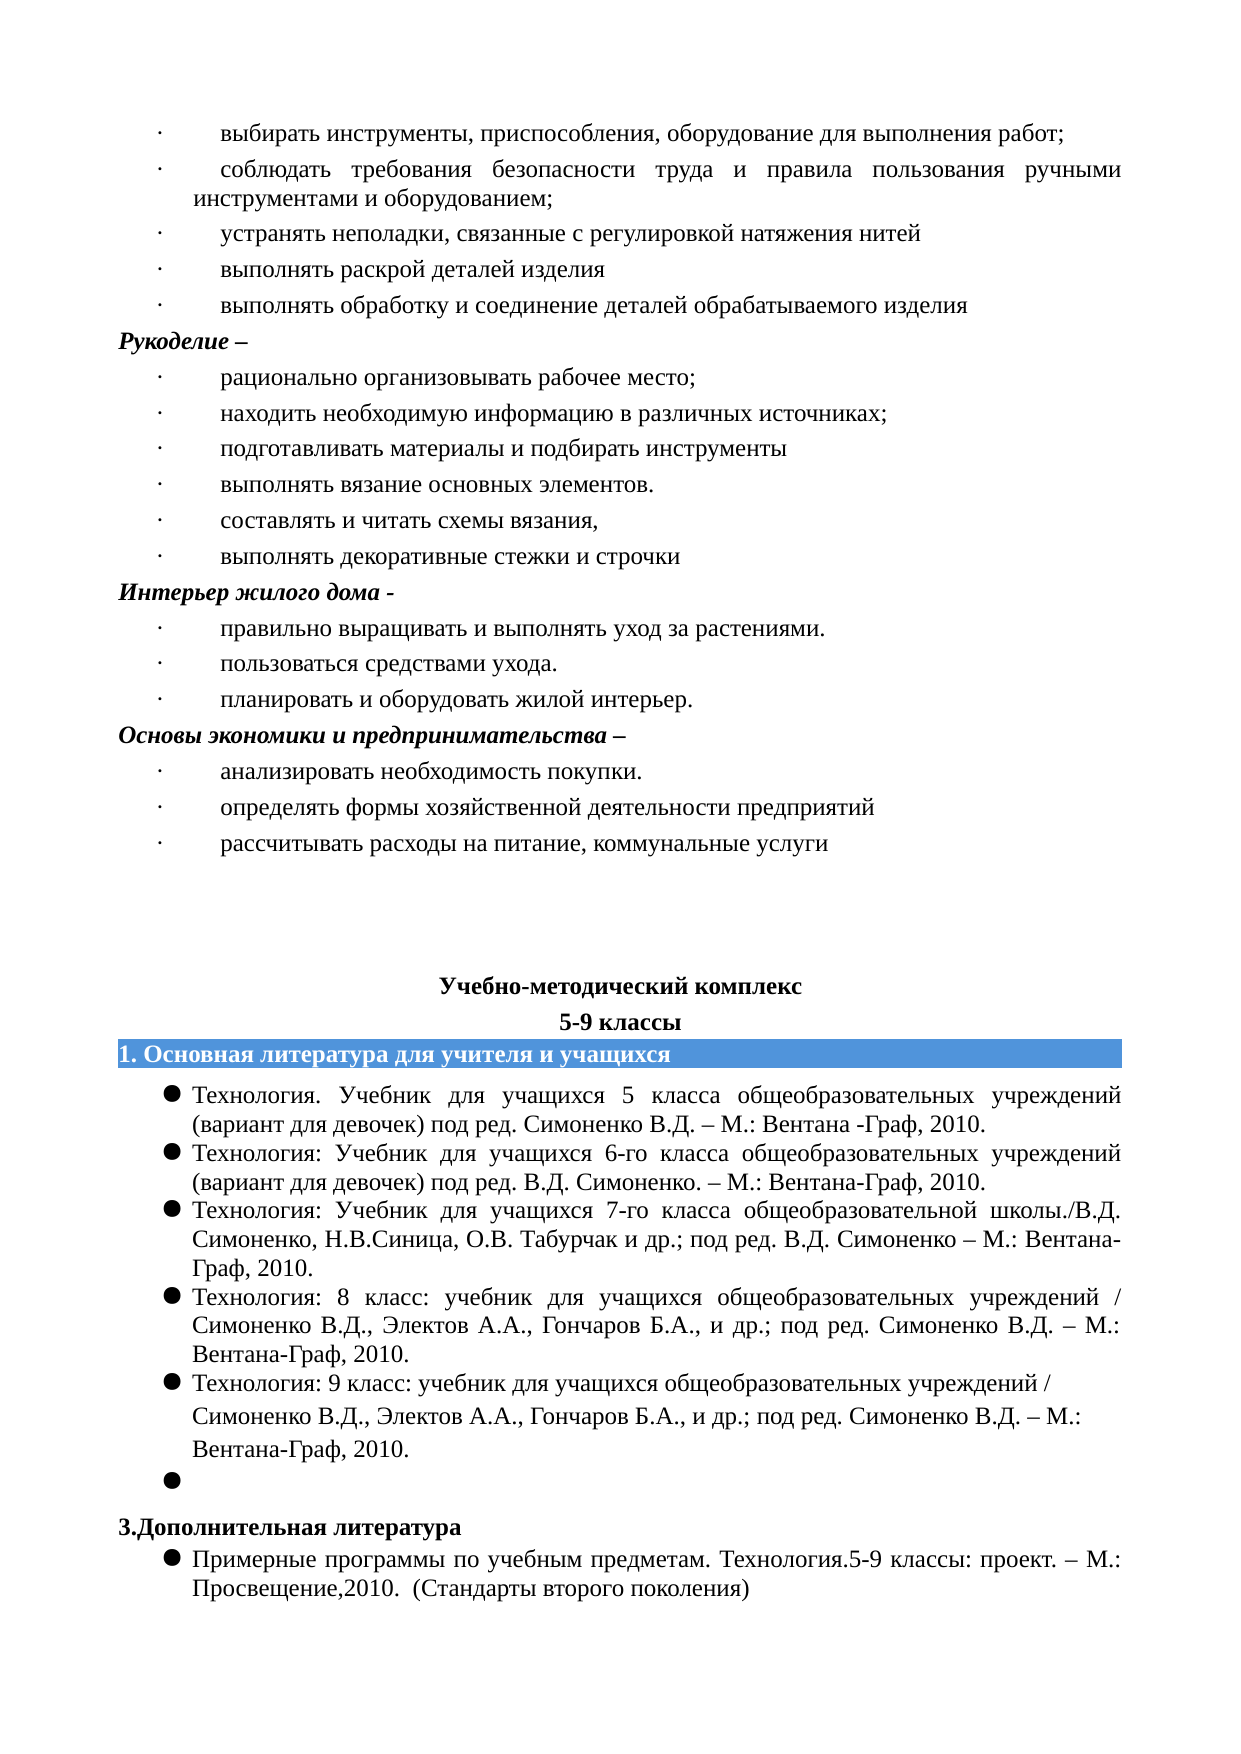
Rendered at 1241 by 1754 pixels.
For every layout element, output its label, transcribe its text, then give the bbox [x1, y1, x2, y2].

text Учебно-методический комплекс [118, 971, 1122, 1000]
list Технология: Учебник для учащихся 7-го класса общеобразовательной школы./В.Д. Симоненко, Н.В.Синица, О.В. Табурчак и др.; под ред. В.Д. Симоненко – М.: Вентана-Граф, 2010. [162, 1195, 1122, 1282]
text · рассчитывать расходы на питание, коммунальные услуги [156, 828, 1122, 856]
list Технология: 8 класс: учебник для учащихся общеобразовательных учреждений / Симоненко В.Д., Электов А.А., Гончаров Б.А., и др.; под ред. Симоненко В.Д. – М.: Вентана-Граф, 2010. [162, 1282, 1122, 1368]
text Интерьер жилого дома - [118, 577, 1122, 606]
list Технология: Учебник для учащихся 6-го класса общеобразовательных учреждений (вариант для девочек) под ред. В.Д. Симоненко. – М.: Вентана-Граф, 2010. [162, 1138, 1122, 1195]
text · составлять и читать схемы вязания, [156, 505, 1122, 534]
text · выбирать инструменты, приспособления, оборудование для выполнения работ; [156, 118, 1122, 147]
text · выполнять раскрой деталей изделия [156, 254, 1122, 283]
text · определять формы хозяйственной деятельности предприятий [156, 792, 1122, 821]
text · устранять неполадки, связанные с регулировкой натяжения нитей [156, 218, 1122, 247]
text · планировать и оборудовать жилой интерьер. [156, 684, 1122, 713]
list Примерные программы по учебным предметам. Технология.5-9 классы: проект. – М.: Просвещение,2010. (Стандарты второго поколения) [162, 1544, 1122, 1602]
text · выполнять декоративные стежки и строчки [156, 541, 1122, 570]
text · выполнять вязание основных элементов. [156, 469, 1122, 498]
list Технология: 9 класс: учебник для учащихся общеобразовательных учреждений / Симоненко В.Д., Электов А.А., Гончаров Б.А., и др.; под ред. Симоненко В.Д. – М.: Вентана-Граф, 2010. [162, 1368, 1122, 1463]
text 5-9 классы [118, 1007, 1122, 1036]
text 1. Основная литература для учителя и учащихся [118, 1039, 1122, 1068]
text · подготавливать материалы и подбирать инструменты [156, 433, 1122, 462]
list Технология. Учебник для учащихся 5 класса общеобразовательных учреждений (вариант для девочек) под ред. Симоненко В.Д. – М.: Вентана -Граф, 2010. [162, 1080, 1122, 1138]
text 3.Дополнительная литература [118, 1512, 1122, 1541]
text · правильно выращивать и выполнять уход за растениями. [156, 613, 1122, 641]
text · соблюдать требования безопасности труда и правила пользования ручными инструментами и оборудованием; [156, 154, 1122, 211]
text · находить необходимую информацию в различных источниках; [156, 398, 1122, 426]
text · рационально организовывать рабочее место; [156, 362, 1122, 391]
text Рукоделие – [118, 326, 1122, 355]
text · анализировать необходимость покупки. [156, 756, 1122, 785]
text · пользоваться средствами ухода. [156, 648, 1122, 677]
text Основы экономики и предпринимательства – [118, 720, 1122, 749]
text · выполнять обработку и соединение деталей обрабатываемого изделия [156, 290, 1122, 319]
